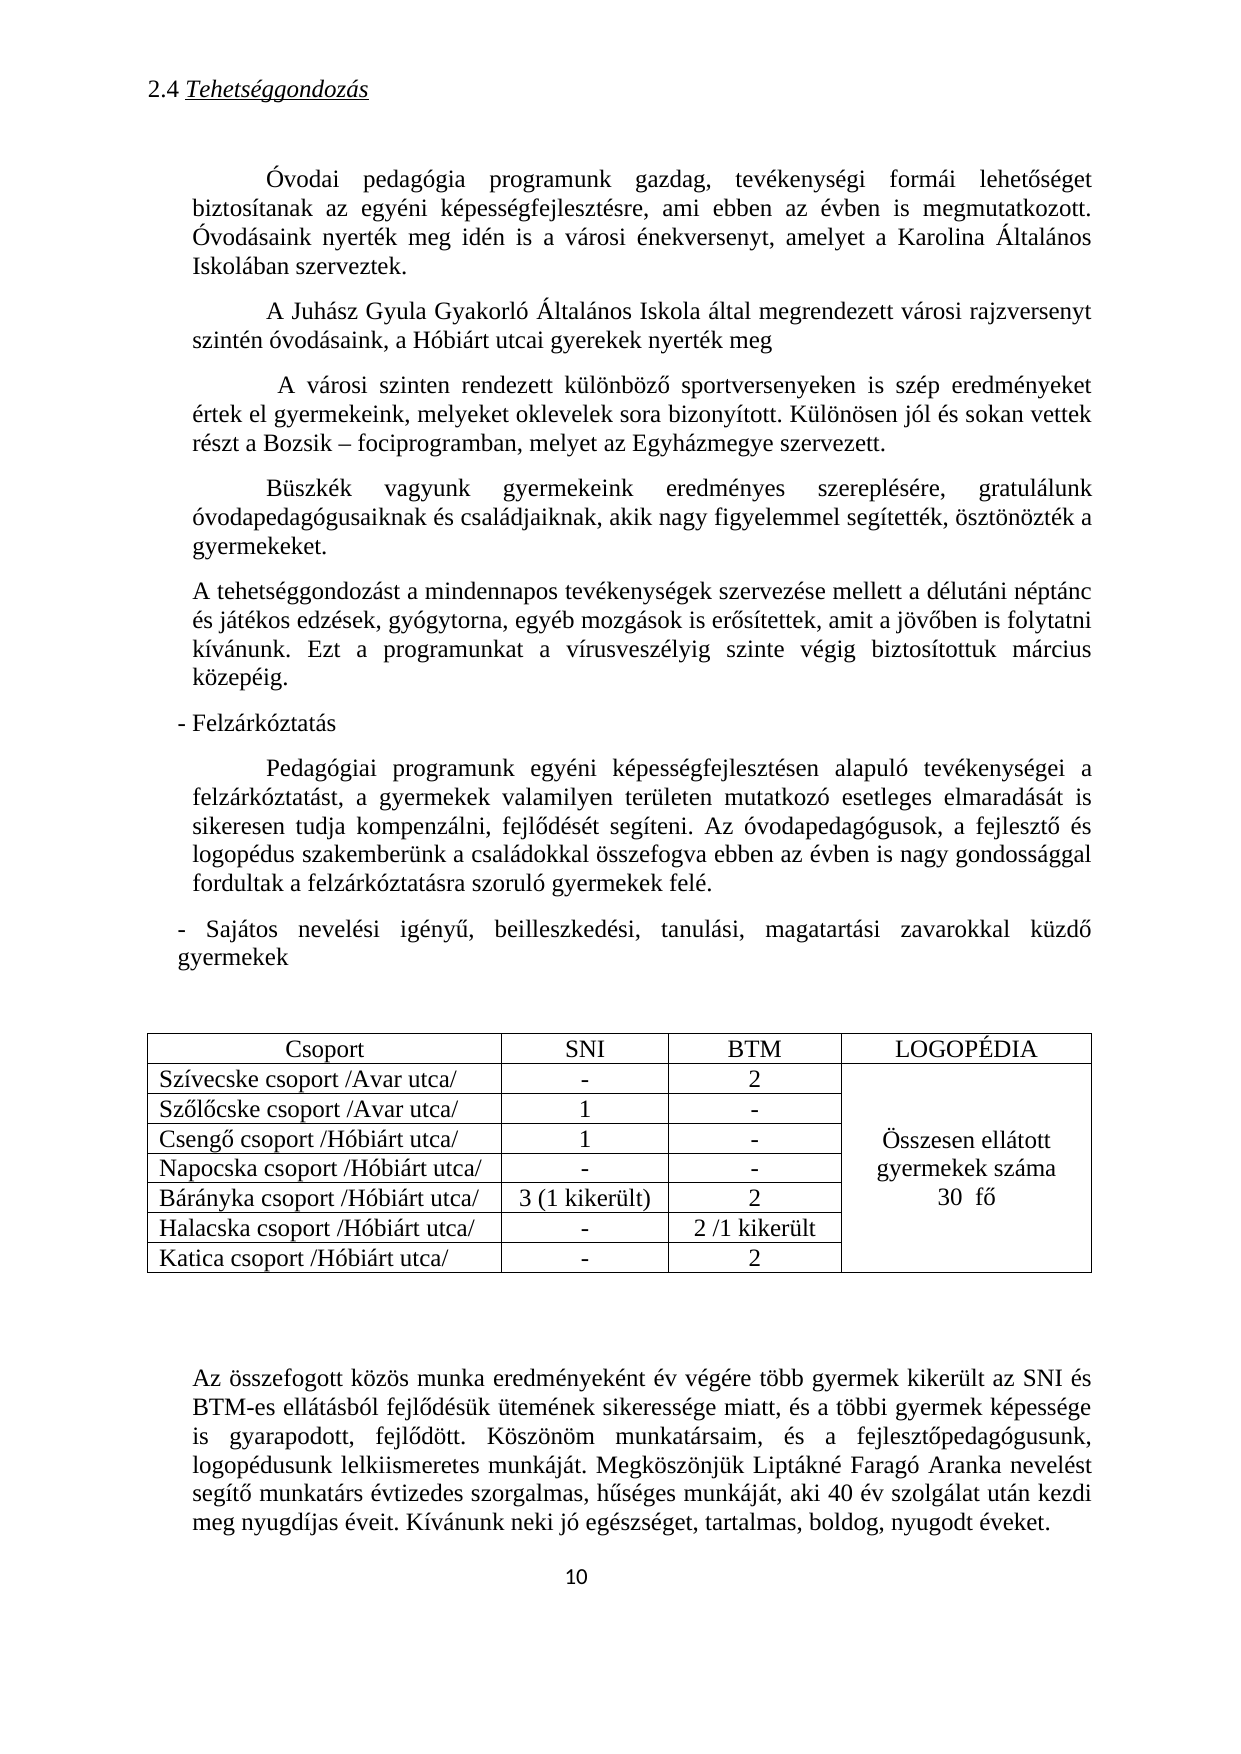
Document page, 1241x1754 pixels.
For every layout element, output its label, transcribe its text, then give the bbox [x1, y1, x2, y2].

list - Sajátos nevelési igényű, beilleszkedési, tanulási, magatartási zavarokkal küzdő gyermekek [177, 914, 1093, 971]
table_cell Szőlőcske csoport /Avar utca/ [148, 1094, 501, 1123]
table_cell Halacska csoport /Hóbiárt utca/ [148, 1213, 501, 1242]
table_cell Napocska csoport /Hóbiárt utca/ [148, 1154, 501, 1182]
table_cell - [502, 1154, 668, 1182]
list Büszkék vagyunk gyermekeink eredményes szereplésére, gratulálunk óvodapedagógusaiknak és családjaiknak, akik nagy figyelemmel segítették, ösztönözték a gyermekeket. [192, 473, 1093, 559]
table_cell Csengő csoport /Hóbiárt utca/ [148, 1124, 501, 1152]
table_cell 1 [502, 1094, 668, 1123]
table_header LOGOPÉDIA [842, 1034, 1091, 1063]
table_cell Összesen ellátott gyermekek száma 30 fő [842, 1064, 1091, 1272]
list - Felzárkóztatás [177, 708, 1093, 737]
list Óvodai pedagógia programunk gazdag, tevékenységi formái lehetőséget biztosítanak az egyéni képességfejlesztésre, ami ebben az évben is megmutatkozott. Óvodásaink nyerték meg idén is a városi énekversenyt, amelyet a Karolina Általános Iskolában szerveztek. [192, 164, 1093, 279]
table_cell - [669, 1154, 841, 1182]
table_header SNI [502, 1034, 668, 1063]
table_cell - [502, 1064, 668, 1093]
table_cell - [669, 1094, 841, 1123]
list Pedagógiai programunk egyéni képességfejlesztésen alapuló tevékenységei a felzárkóztatást, a gyermekek valamilyen területen mutatkozó esetleges elmaradását is sikeresen tudja kompenzálni, fejlődését segíteni. Az óvodapedagógusok, a fejlesztő és logopédus szakemberünk a családokkal összefogva ebben az évben is nagy gondossággal fordultak a felzárkóztatásra szoruló gyermekek felé. [192, 753, 1093, 897]
list A városi szinten rendezett különböző sportversenyeken is szép eredményeket értek el gyermekeink, melyeket oklevelek sora bizonyított. Különösen jól és sokan vettek részt a Bozsik – fociprogramban, melyet az Egyházmegye szervezett. [192, 370, 1093, 457]
list A tehetséggondozást a mindennapos tevékenységek szervezése mellett a délutáni néptánc és játékos edzések, gyógytorna, egyéb mozgások is erősítettek, amit a jövőben is folytatni kívánunk. Ezt a programunkat a vírusveszélyig szinte végig biztosítottuk március közepéig. [192, 576, 1093, 691]
table_cell - [502, 1243, 668, 1272]
table_cell Szívecske csoport /Avar utca/ [148, 1064, 501, 1093]
list Az összefogott közös munka eredményeként év végére több gyermek kikerült az SNI és BTM-es ellátásból fejlődésük ütemének sikeressége miatt, és a többi gyermek képessége is gyarapodott, fejlődött. Köszönöm munkatársaim, és a fejlesztőpedagógusunk, logopédusunk lelkiismeretes munkáját. Megköszönjük Liptákné Faragó Aranka nevelést segítő munkatárs évtizedes szorgalmas, hűséges munkáját, aki 40 év szolgálat után kezdi meg nyugdíjas éveit. Kívánunk neki jó egészséget, tartalmas, boldog, nyugodt éveket. [192, 1363, 1093, 1536]
table_cell 1 [502, 1124, 668, 1152]
table_header Csoport [148, 1034, 501, 1063]
table_cell Katica csoport /Hóbiárt utca/ [148, 1243, 501, 1272]
table_cell - [669, 1124, 841, 1152]
table_header BTM [669, 1034, 841, 1063]
table_cell 2 [669, 1243, 841, 1272]
table_cell 2 /1 kikerült [669, 1213, 841, 1242]
table_cell 3 (1 kikerült) [502, 1183, 668, 1212]
table_cell 2 [669, 1183, 841, 1212]
list 2.4 Tehetséggondozás [148, 74, 1093, 102]
table_cell - [502, 1213, 668, 1242]
list A Juhász Gyula Gyakorló Általános Iskola által megrendezett városi rajzversenyt szintén óvodásaink, a Hóbiárt utcai gyerekek nyerték meg [192, 296, 1093, 354]
table_cell 2 [669, 1064, 841, 1093]
table_cell Bárányka csoport /Hóbiárt utca/ [148, 1183, 501, 1212]
